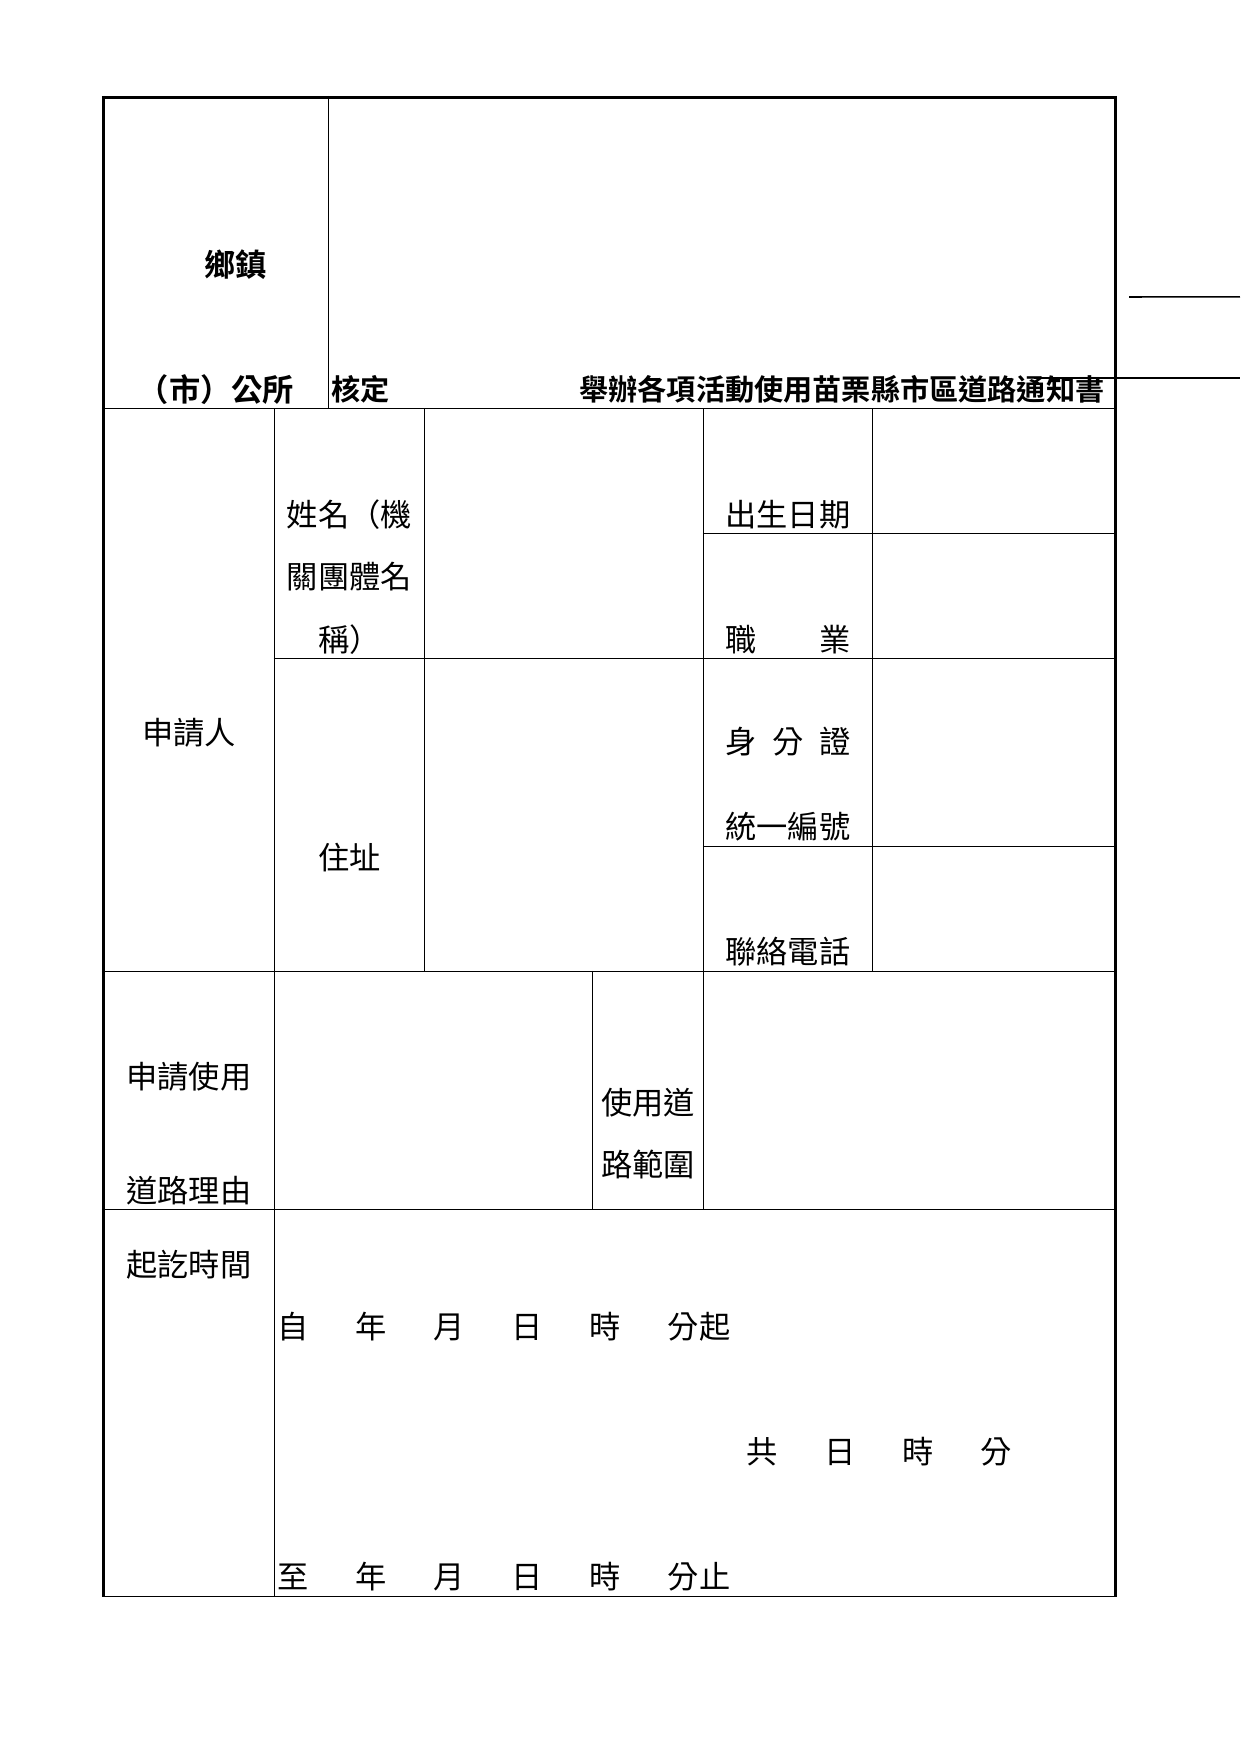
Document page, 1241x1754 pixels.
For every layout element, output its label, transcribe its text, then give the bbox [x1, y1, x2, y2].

table_cell 出生日期 [704, 409, 872, 533]
table_cell [873, 659, 1114, 846]
table_cell [704, 972, 1114, 1209]
table_cell 聯絡電話 [704, 847, 872, 971]
table_header 鄉鎮 （市）公所 [105, 99, 328, 408]
table_cell [275, 972, 592, 1209]
table_cell 姓名（機關團體名稱） [275, 409, 424, 658]
table_header 核定 舉辦各項活動使用苗栗縣市區道路通知書 [329, 99, 1114, 408]
table_cell 使用道路範圍 [593, 972, 703, 1209]
table_cell 起訖時間 [105, 1210, 274, 1596]
table_cell 申請使用 道路理由 [105, 972, 274, 1209]
table_cell [425, 409, 703, 658]
table_cell 申請人 [105, 409, 274, 971]
table_cell 住址 [275, 659, 424, 971]
table_cell [873, 847, 1114, 971]
table_cell [425, 659, 703, 971]
table_cell 自 年 月 日 時 分起 共 日 時 分 至 年 月 日 時 分止 [275, 1210, 1114, 1596]
table_cell 職 業 [704, 534, 872, 658]
table_cell [873, 409, 1114, 533]
table_cell [873, 534, 1114, 658]
table_cell 身 分 證 統一編號 [704, 659, 872, 846]
